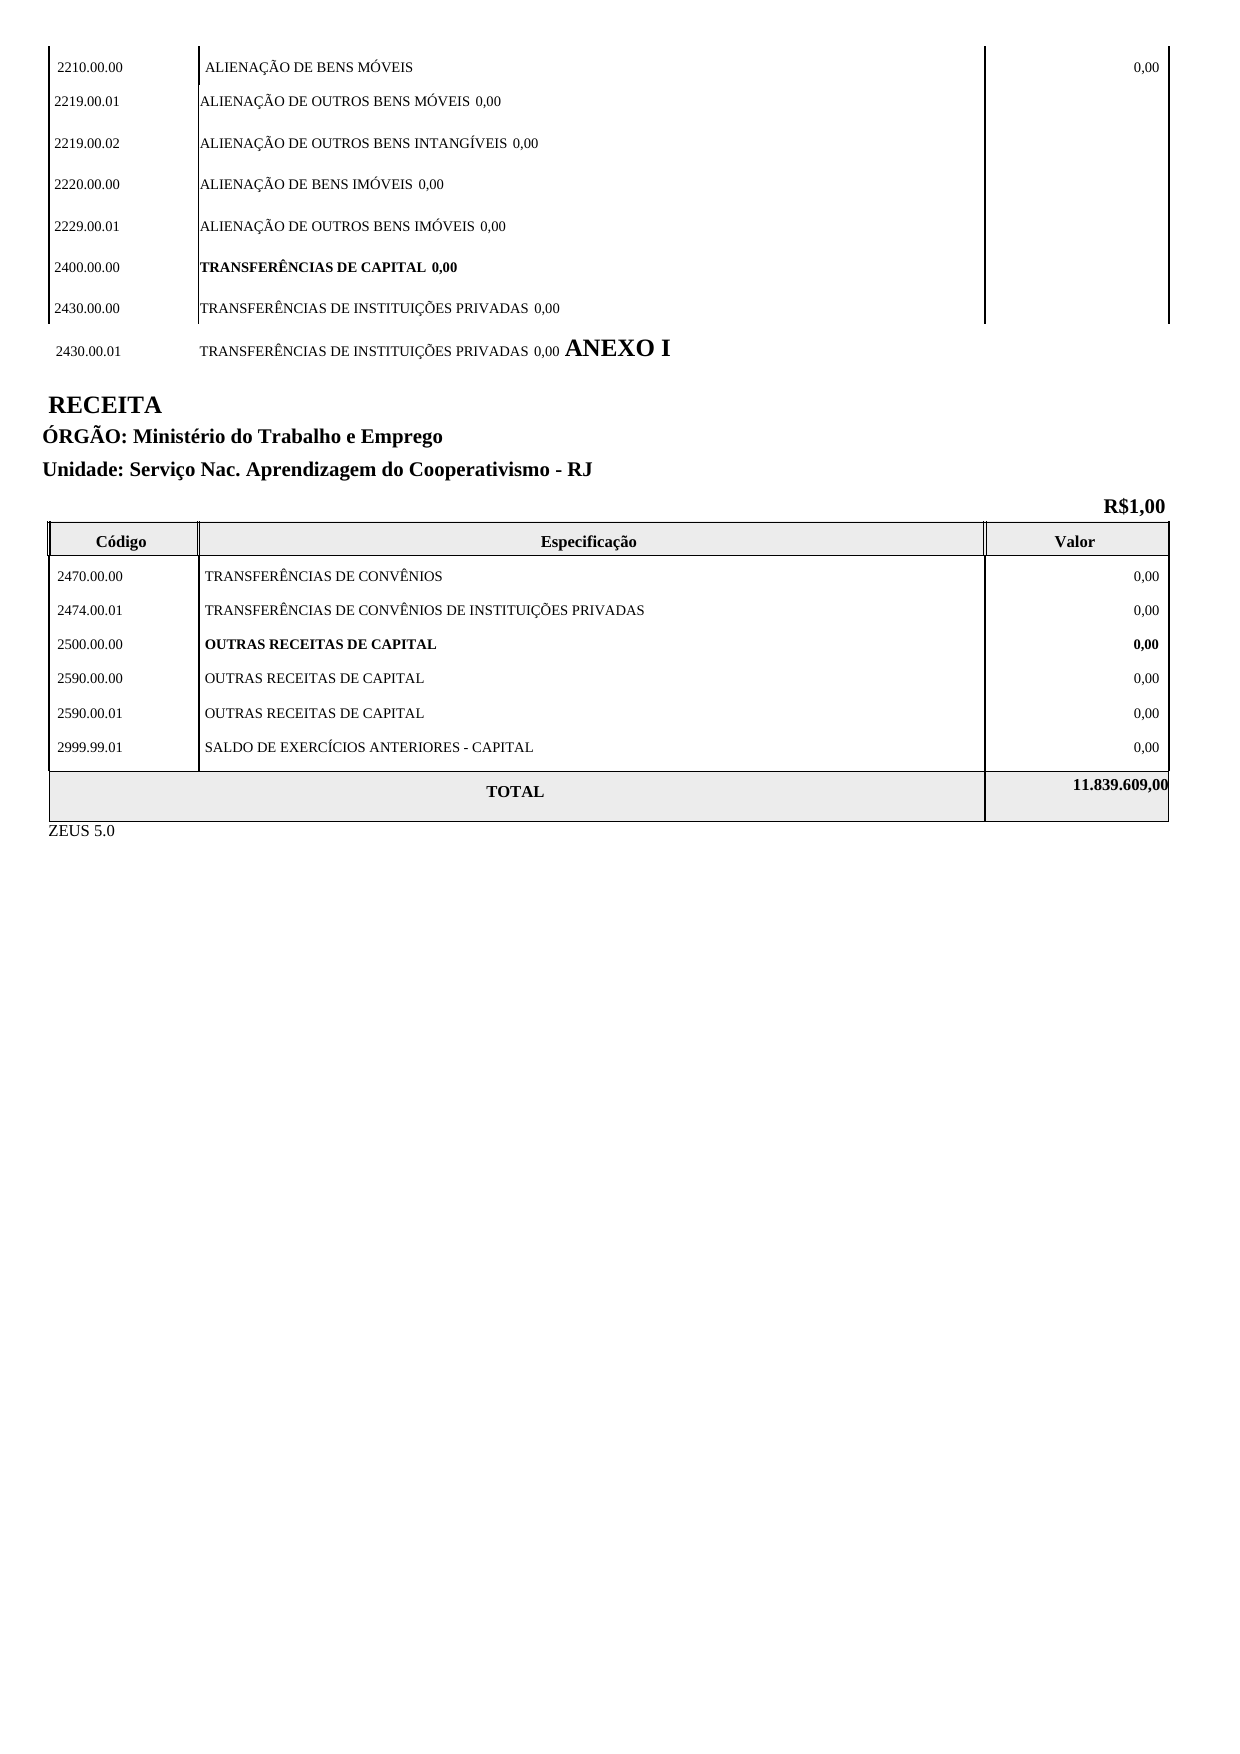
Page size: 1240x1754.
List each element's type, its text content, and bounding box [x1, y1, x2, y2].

table_cell 2590.00.01 [50, 693, 198, 727]
table_cell 2500.00.00 [50, 624, 198, 658]
text 2430.00.00 [50, 291, 198, 319]
table_cell 2474.00.01 [50, 589, 198, 623]
table_cell 0,00 [986, 727, 1168, 771]
text [986, 167, 1168, 195]
text 2400.00.00 [50, 250, 198, 278]
table_cell 0,00 [986, 624, 1168, 658]
text ALIENAÇÃO DE BENS IMÓVEIS 0,00 [199, 167, 984, 195]
table_cell 2470.00.00 [50, 556, 198, 589]
text ÓRGÃO: Ministério do Trabalho e Emprego [42, 421, 1173, 449]
text R$1,00 [43, 492, 1170, 519]
table_cell TRANSFERÊNCIAS DE CONVÊNIOS [200, 556, 984, 589]
text TRANSFERÊNCIAS DE CAPITAL 0,00 [199, 250, 984, 278]
subtitle RECEITA [48, 390, 1173, 419]
subtitle ZEUS 5.0 [48, 821, 1173, 840]
table_cell 0,00 [986, 556, 1168, 589]
text [986, 291, 1168, 319]
text ALIENAÇÃO DE OUTROS BENS INTANGÍVEIS 0,00 [199, 126, 984, 154]
text [986, 84, 1168, 113]
table_header Valor [987, 523, 1168, 555]
text 2220.00.00 [50, 167, 198, 195]
table_cell 2210.00.00 [50, 46, 198, 84]
text [986, 209, 1168, 237]
table_cell 11.839.609,00 [986, 772, 1168, 821]
table_cell OUTRAS RECEITAS DE CAPITAL [200, 693, 984, 727]
table_cell ALIENAÇÃO DE BENS MÓVEIS [200, 46, 984, 84]
table_cell OUTRAS RECEITAS DE CAPITAL [200, 658, 984, 692]
text ALIENAÇÃO DE OUTROS BENS IMÓVEIS 0,00 [199, 209, 984, 237]
table_header Especificação [200, 523, 983, 555]
table_header Código [51, 523, 197, 555]
table_cell TRANSFERÊNCIAS DE CONVÊNIOS DE INSTITUIÇÕES PRIVADAS [200, 589, 984, 623]
text TRANSFERÊNCIAS DE INSTITUIÇÕES PRIVADAS 0,00 [199, 291, 984, 319]
text Unidade: Serviço Nac. Aprendizagem do Cooperativismo - RJ [42, 454, 1173, 482]
table_cell 0,00 [986, 46, 1168, 84]
table_cell SALDO DE EXERCÍCIOS ANTERIORES - CAPITAL [200, 727, 984, 771]
table_cell 0,00 [986, 658, 1168, 692]
text [986, 126, 1168, 154]
text 2229.00.01 [50, 209, 198, 237]
text ALIENAÇÃO DE OUTROS BENS MÓVEIS 0,00 [199, 84, 984, 113]
table_cell 0,00 [986, 693, 1168, 727]
table_cell 0,00 [986, 589, 1168, 623]
text [986, 250, 1168, 278]
table_cell OUTRAS RECEITAS DE CAPITAL [200, 624, 984, 658]
text 2430.00.01 TRANSFERÊNCIAS DE INSTITUIÇÕES PRIVADAS 0,00 ANEXO I [48, 333, 1169, 362]
text 2219.00.01 [50, 84, 198, 113]
table_cell 2590.00.00 [50, 658, 198, 692]
table_cell 2999.99.01 [50, 727, 198, 771]
table_cell TOTAL [50, 772, 984, 821]
text 2219.00.02 [50, 126, 198, 154]
